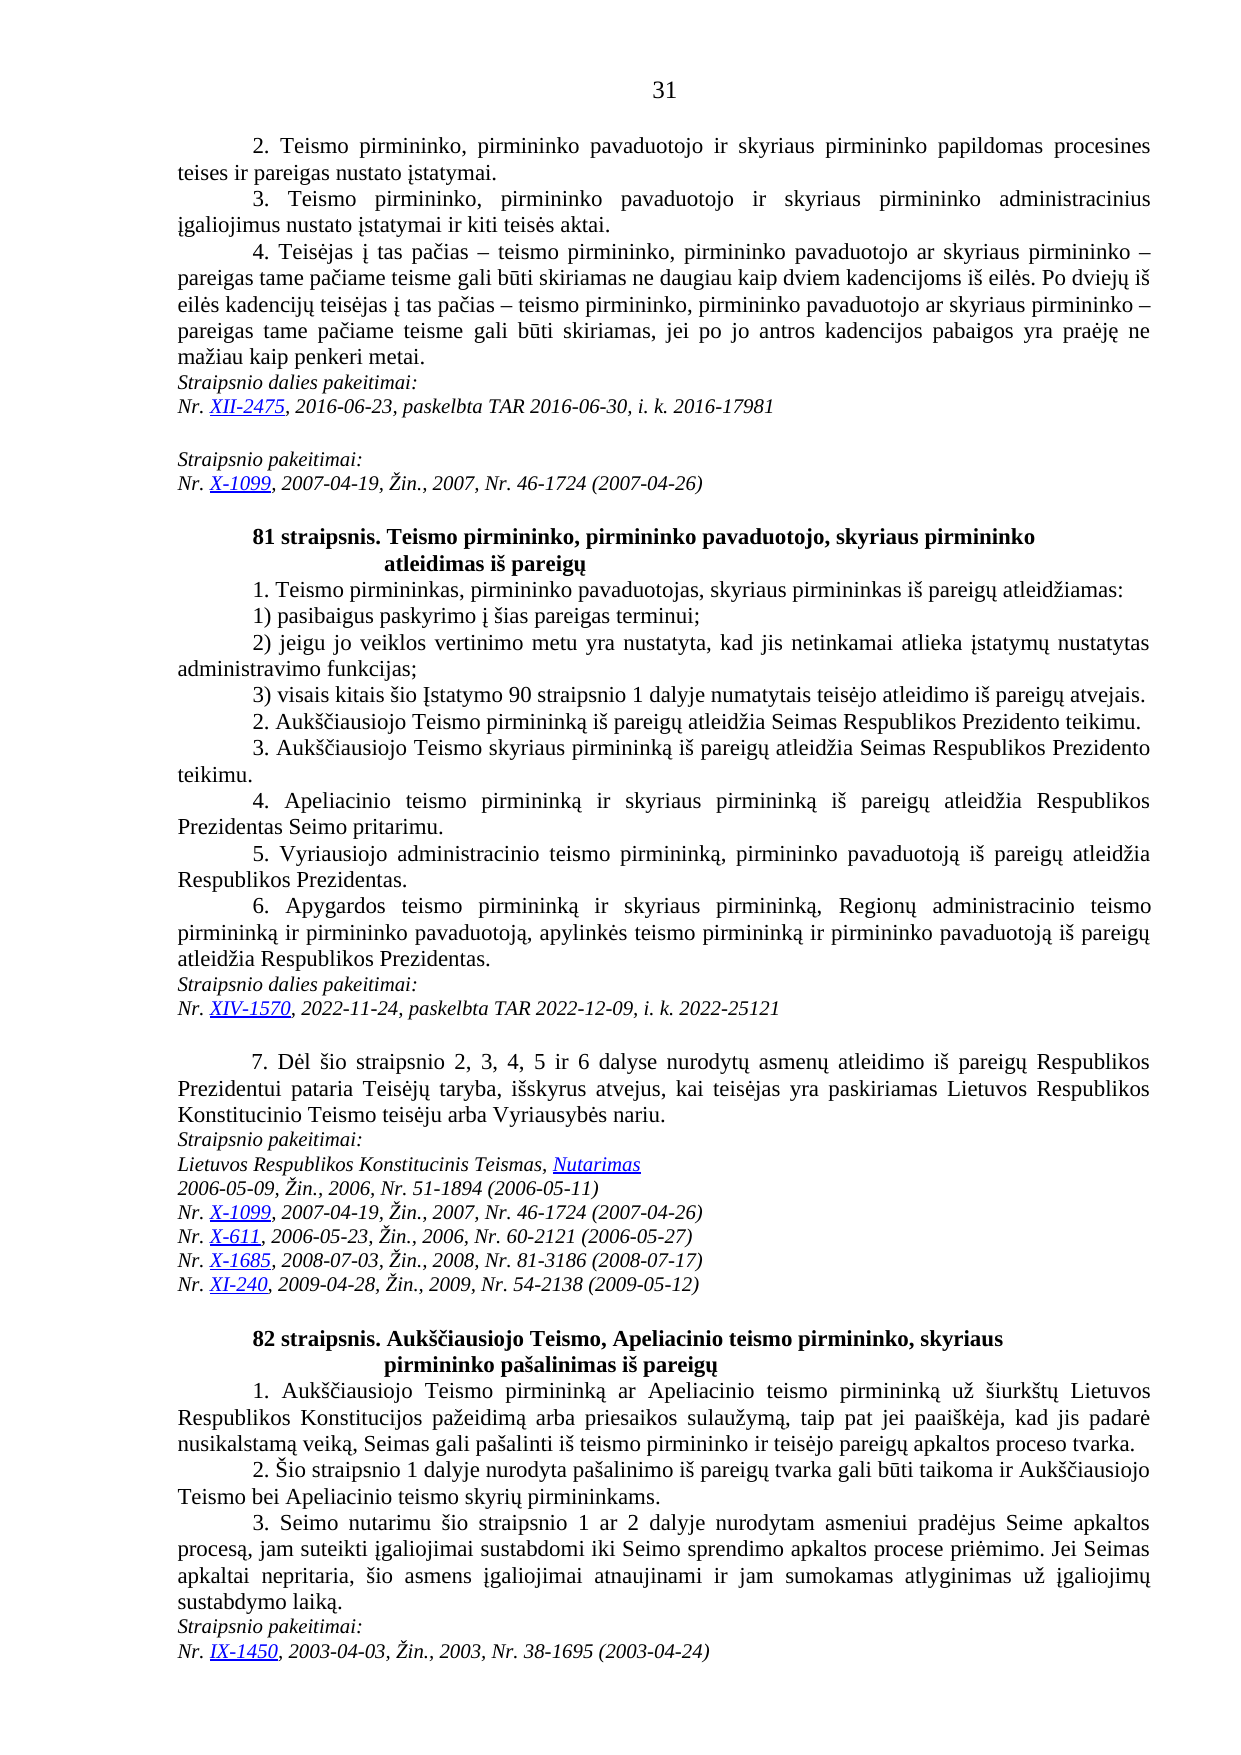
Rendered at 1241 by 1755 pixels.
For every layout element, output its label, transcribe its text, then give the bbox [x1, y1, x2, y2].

text 1. Teismo pirmininkas, pirmininko pavaduotojas, skyriaus pirmininkas iš pareigų atleidžiamas: [177, 576, 1152, 602]
text 2. Aukščiausiojo Teismo pirmininką iš pareigų atleidžia Seimas Respublikos Prezidento teikimu. [177, 708, 1152, 734]
text Lietuvos Respublikos Konstitucinis Teismas, Nutarimas [177, 1151, 1152, 1176]
text 3. Aukščiausiojo Teismo skyriaus pirmininką iš pareigų atleidžia Seimas Respublikos Prezidento teikimu. [177, 734, 1152, 787]
text 1) pasibaigus paskyrimo į šias pareigas terminui; [177, 602, 1152, 629]
text 1. Aukščiausiojo Teismo pirmininką ar Apeliacinio teismo pirmininką už šiurkštų Lietuvos Respublikos Konstitucijos pažeidimą arba priesaikos sulaužymą, taip pat jei paaiškėja, kad jis padarė nusikalstamą veiką, Seimas gali pašalinti iš teismo pirmininko ir teisėjo pareigų apkaltos proceso tvarka. [177, 1377, 1152, 1456]
text Nr. XIV-1570, 2022-11-24, paskelbta TAR 2022-12-09, i. k. 2022-25121 [177, 996, 1152, 1019]
text Nr. X-1685, 2008-07-03, Žin., 2008, Nr. 81-3186 (2008-07-17) [177, 1248, 1152, 1272]
text 3) visais kitais šio Įstatymo 90 straipsnio 1 dalyje numatytais teisėjo atleidimo iš pareigų atvejais. [177, 682, 1152, 708]
text 6. Apygardos teismo pirmininką ir skyriaus pirmininką, Regionų administracinio teismo pirmininką ir pirmininko pavaduotoją, apylinkės teismo pirmininką ir pirmininko pavaduotoją iš pareigų atleidžia Respublikos Prezidentas. [177, 892, 1152, 971]
text 7. Dėl šio straipsnio 2, 3, 4, 5 ir 6 dalyse nurodytų asmenų atleidimo iš pareigų Respublikos Prezidentui pataria Teisėjų taryba, išskyrus atvejus, kai teisėjas yra paskiriamas Lietuvos Respublikos Konstitucinio Teismo teisėju arba Vyriausybės nariu. [177, 1048, 1152, 1127]
text atleidimas iš pareigų [384, 550, 1152, 576]
text 2. Teismo pirmininko, pirmininko pavaduotojo ir skyriaus pirmininko papildomas procesines teises ir pareigas nustato įstatymai. [177, 132, 1152, 185]
text 3. Seimo nutarimu šio straipsnio 1 ar 2 dalyje nurodytam asmeniui pradėjus Seime apkaltos procesą, jam suteikti įgaliojimai sustabdomi iki Seimo sprendimo apkaltos procese priėmimo. Jei Seimas apkaltai nepritaria, šio asmens įgaliojimai atnaujinami ir jam sumokamas atlyginimas už įgaliojimų sustabdymo laiką. [177, 1509, 1152, 1614]
text Straipsnio dalies pakeitimai: [177, 370, 1152, 394]
text Straipsnio dalies pakeitimai: [177, 971, 1152, 996]
text 4. Apeliacinio teismo pirmininką ir skyriaus pirmininką iš pareigų atleidžia Respublikos Prezidentas Seimo pritarimu. [177, 787, 1152, 840]
text Straipsnio pakeitimai: [177, 1614, 1152, 1638]
text Nr. X-1099, 2007-04-19, Žin., 2007, Nr. 46-1724 (2007-04-26) [177, 1199, 1152, 1224]
text Straipsnio pakeitimai: [177, 447, 1152, 471]
text 2006-05-09, Žin., 2006, Nr. 51-1894 (2006-05-11) [177, 1176, 1152, 1199]
text 81 straipsnis. Teismo pirmininko, pirmininko pavaduotojo, skyriaus pirmininko [252, 523, 1152, 550]
text Nr. XI-240, 2009-04-28, Žin., 2009, Nr. 54-2138 (2009-05-12) [177, 1272, 1152, 1296]
text 4. Teisėjas į tas pačias – teismo pirmininko, pirmininko pavaduotojo ar skyriaus pirmininko – pareigas tame pačiame teisme gali būti skiriamas ne daugiau kaip dviem kadencijoms iš eilės. Po dviejų iš eilės kadencijų teisėjas į tas pačias – teismo pirmininko, pirmininko pavaduotojo ar skyriaus pirmininko – pareigas tame pačiame teisme gali būti skiriamas, jei po jo antros kadencijos pabaigos yra praėję ne mažiau kaip penkeri metai. [177, 238, 1152, 370]
text Nr. IX-1450, 2003-04-03, Žin., 2003, Nr. 38-1695 (2003-04-24) [177, 1638, 1152, 1663]
text 2) jeigu jo veiklos vertinimo metu yra nustatyta, kad jis netinkamai atlieka įstatymų nustatytas administravimo funkcijas; [177, 629, 1152, 682]
text Nr. X-611, 2006-05-23, Žin., 2006, Nr. 60-2121 (2006-05-27) [177, 1224, 1152, 1248]
text 82 straipsnis. Aukščiausiojo Teismo, Apeliacinio teismo pirmininko, skyriaus [252, 1324, 1152, 1351]
text 3. Teismo pirmininko, pirmininko pavaduotojo ir skyriaus pirmininko administracinius įgaliojimus nustato įstatymai ir kiti teisės aktai. [177, 185, 1152, 238]
text 2. Šio straipsnio 1 dalyje nurodyta pašalinimo iš pareigų tvarka gali būti taikoma ir Aukščiausiojo Teismo bei Apeliacinio teismo skyrių pirmininkams. [177, 1456, 1152, 1509]
text 5. Vyriausiojo administracinio teismo pirmininką, pirmininko pavaduotoją iš pareigų atleidžia Respublikos Prezidentas. [177, 840, 1152, 892]
text pirmininko pašalinimas iš pareigų [384, 1351, 1152, 1377]
text Nr. XII-2475, 2016-06-23, paskelbta TAR 2016-06-30, i. k. 2016-17981 [177, 394, 1152, 418]
text Straipsnio pakeitimai: [177, 1127, 1152, 1151]
text Nr. X-1099, 2007-04-19, Žin., 2007, Nr. 46-1724 (2007-04-26) [177, 471, 1152, 495]
